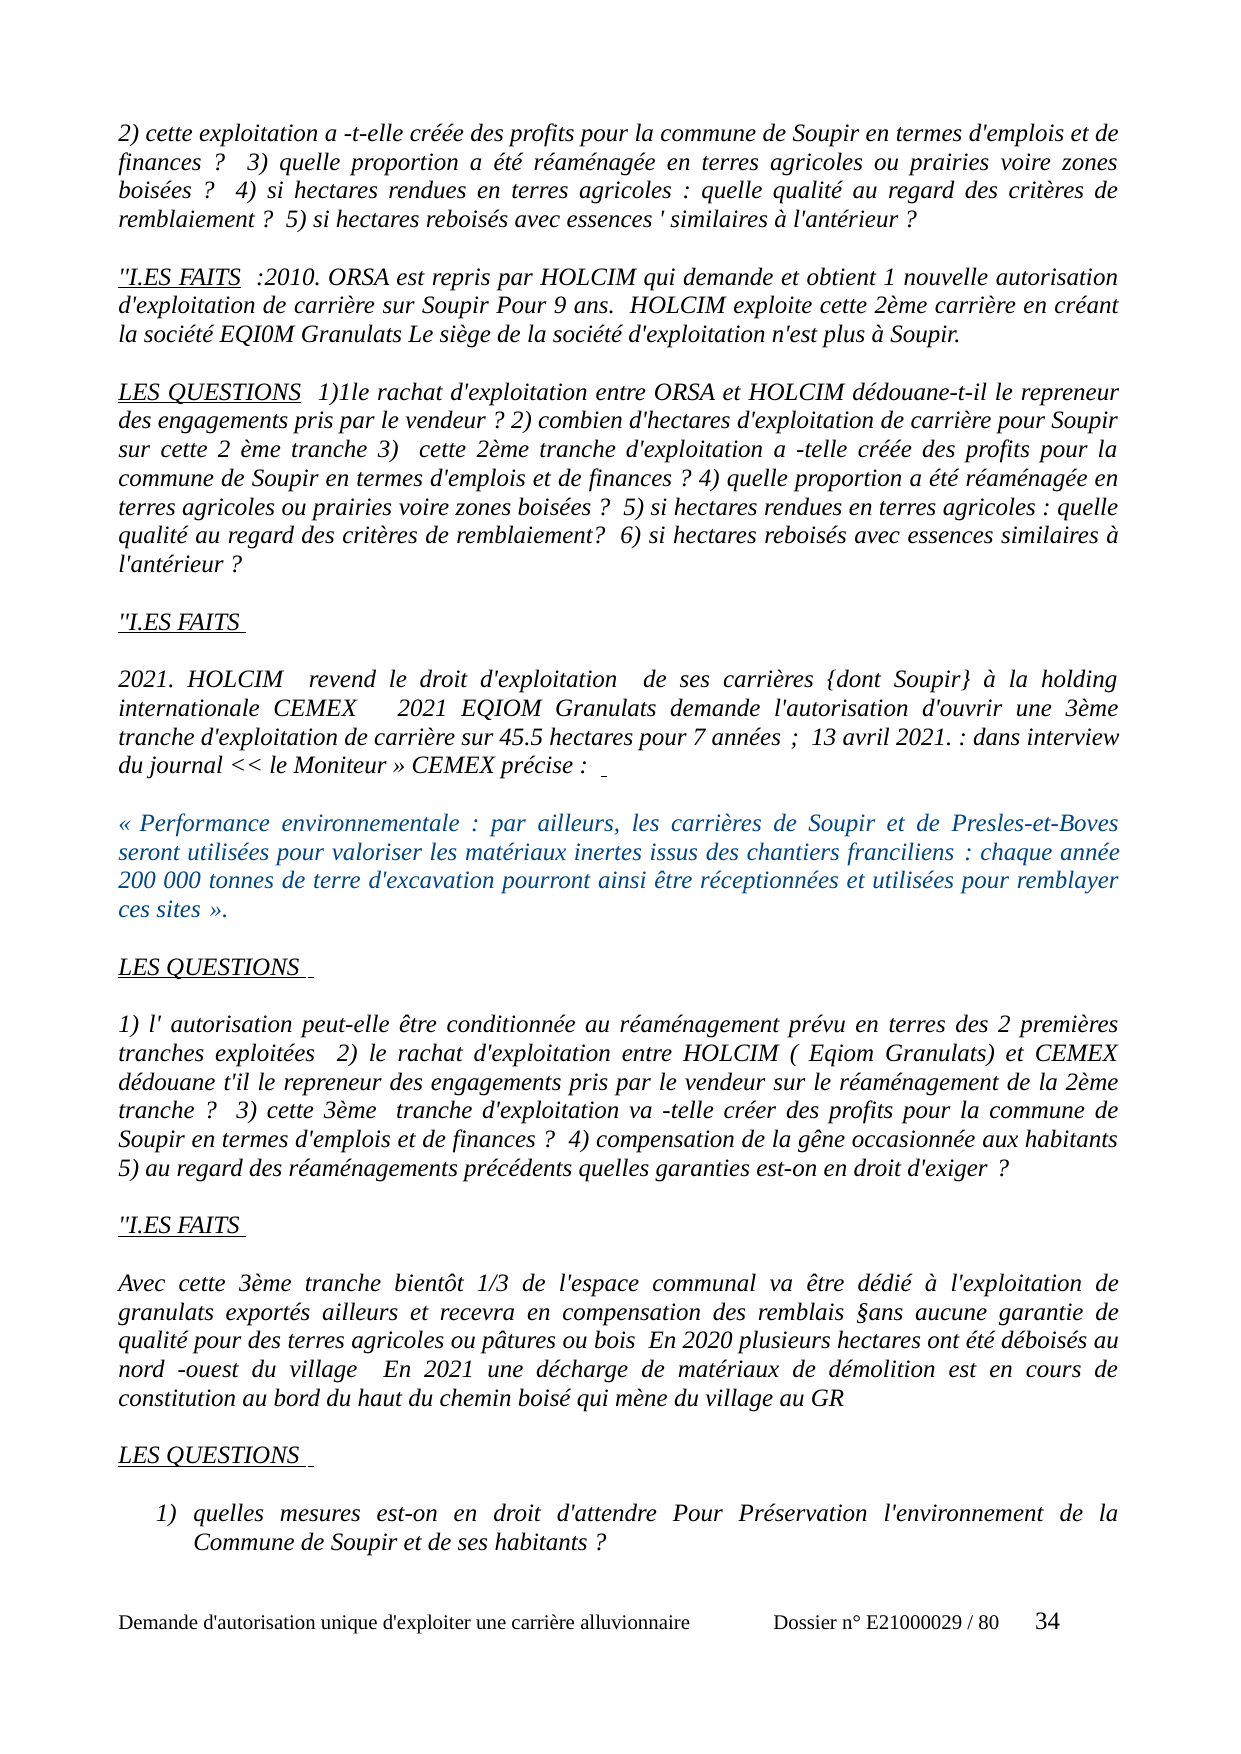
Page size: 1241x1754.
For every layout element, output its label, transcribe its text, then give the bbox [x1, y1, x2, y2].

text LES QUESTIONS [118, 1441, 1122, 1469]
text Avec cette 3ème tranche bientôt 1/3 de l'espace communal va être dédié à l'exploitation de granulats exportés ailleurs et recevra en compensation des remblais §ans aucune garantie de qualité pour des terres agricoles ou pâtures ou bois En 2020 plusieurs hectares ont été déboisés au nord -ouest du village En 2021 une décharge de matériaux de démolition est en cours de constitution au bord du haut du chemin boisé qui mène du village au GR [118, 1268, 1122, 1412]
list quelles mesures est-on en droit d'attendre Pour Préservation l'environnement de la Commune de Soupir et de ses habitants ? [156, 1498, 1122, 1556]
text ''I.ES FAITS [118, 1211, 1122, 1239]
text 2021. HOLCIM revend le droit d'exploitation de ses carrières {dont Soupir} à la holding internationale CEMEX 2021 EQIOM Granulats demande l'autorisation d'ouvrir une 3ème tranche d'exploitation de carrière sur 45.5 hectares pour 7 années ; 13 avril 2021. : dans interview du journal << le Moniteur » CEMEX précise : [118, 664, 1122, 779]
text LES QUESTIONS 1)1le rachat d'exploitation entre ORSA et HOLCIM dédouane-t-il le repreneur des engagements pris par le vendeur ? 2) combien d'hectares d'exploitation de carrière pour Soupir sur cette 2 ème tranche 3) cette 2ème tranche d'exploitation a -telle créée des profits pour la commune de Soupir en termes d'emplois et de finances ? 4) quelle proportion a été réaménagée en terres agricoles ou prairies voire zones boisées ? 5) si hectares rendues en terres agricoles : quelle qualité au regard des critères de remblaiement? 6) si hectares reboisés avec essences similaires à l'antérieur ? [118, 377, 1122, 578]
text LES QUESTIONS [118, 952, 1122, 981]
text 1) l' autorisation peut-elle être conditionnée au réaménagement prévu en terres des 2 premières tranches exploitées 2) le rachat d'exploitation entre HOLCIM ( Eqiom Granulats) et CEMEX dédouane t'il le repreneur des engagements pris par le vendeur sur le réaménagement de la 2ème tranche ? 3) cette 3ème tranche d'exploitation va -telle créer des profits pour la commune de Soupir en termes d'emplois et de finances ? 4) compensation de la gêne occasionnée aux habitants 5) au regard des réaménagements précédents quelles garanties est-on en droit d'exiger ? [118, 1009, 1122, 1182]
text ''I.ES FAITS [118, 607, 1122, 636]
text 2) cette exploitation a -t-elle créée des profits pour la commune de Soupir en termes d'emplois et de finances ? 3) quelle proportion a été réaménagée en terres agricoles ou prairies voire zones boisées ? 4) si hectares rendues en terres agricoles : quelle qualité au regard des critères de remblaiement ? 5) si hectares reboisés avec essences ' similaires à l'antérieur ? [118, 118, 1122, 233]
text « Performance environnementale : par ailleurs, les carrières de Soupir et de Presles-et-Boves seront utilisées pour valoriser les matériaux inertes issus des chantiers franciliens : chaque année 200 000 tonnes de terre d'excavation pourront ainsi être réceptionnées et utilisées pour remblayer ces sites ». [118, 808, 1122, 923]
text ''I.ES FAITS :2010. ORSA est repris par HOLCIM qui demande et obtient 1 nouvelle autorisation d'exploitation de carrière sur Soupir Pour 9 ans. HOLCIM exploite cette 2ème carrière en créant la société EQI0M Granulats Le siège de la société d'exploitation n'est plus à Soupir. [118, 262, 1122, 348]
